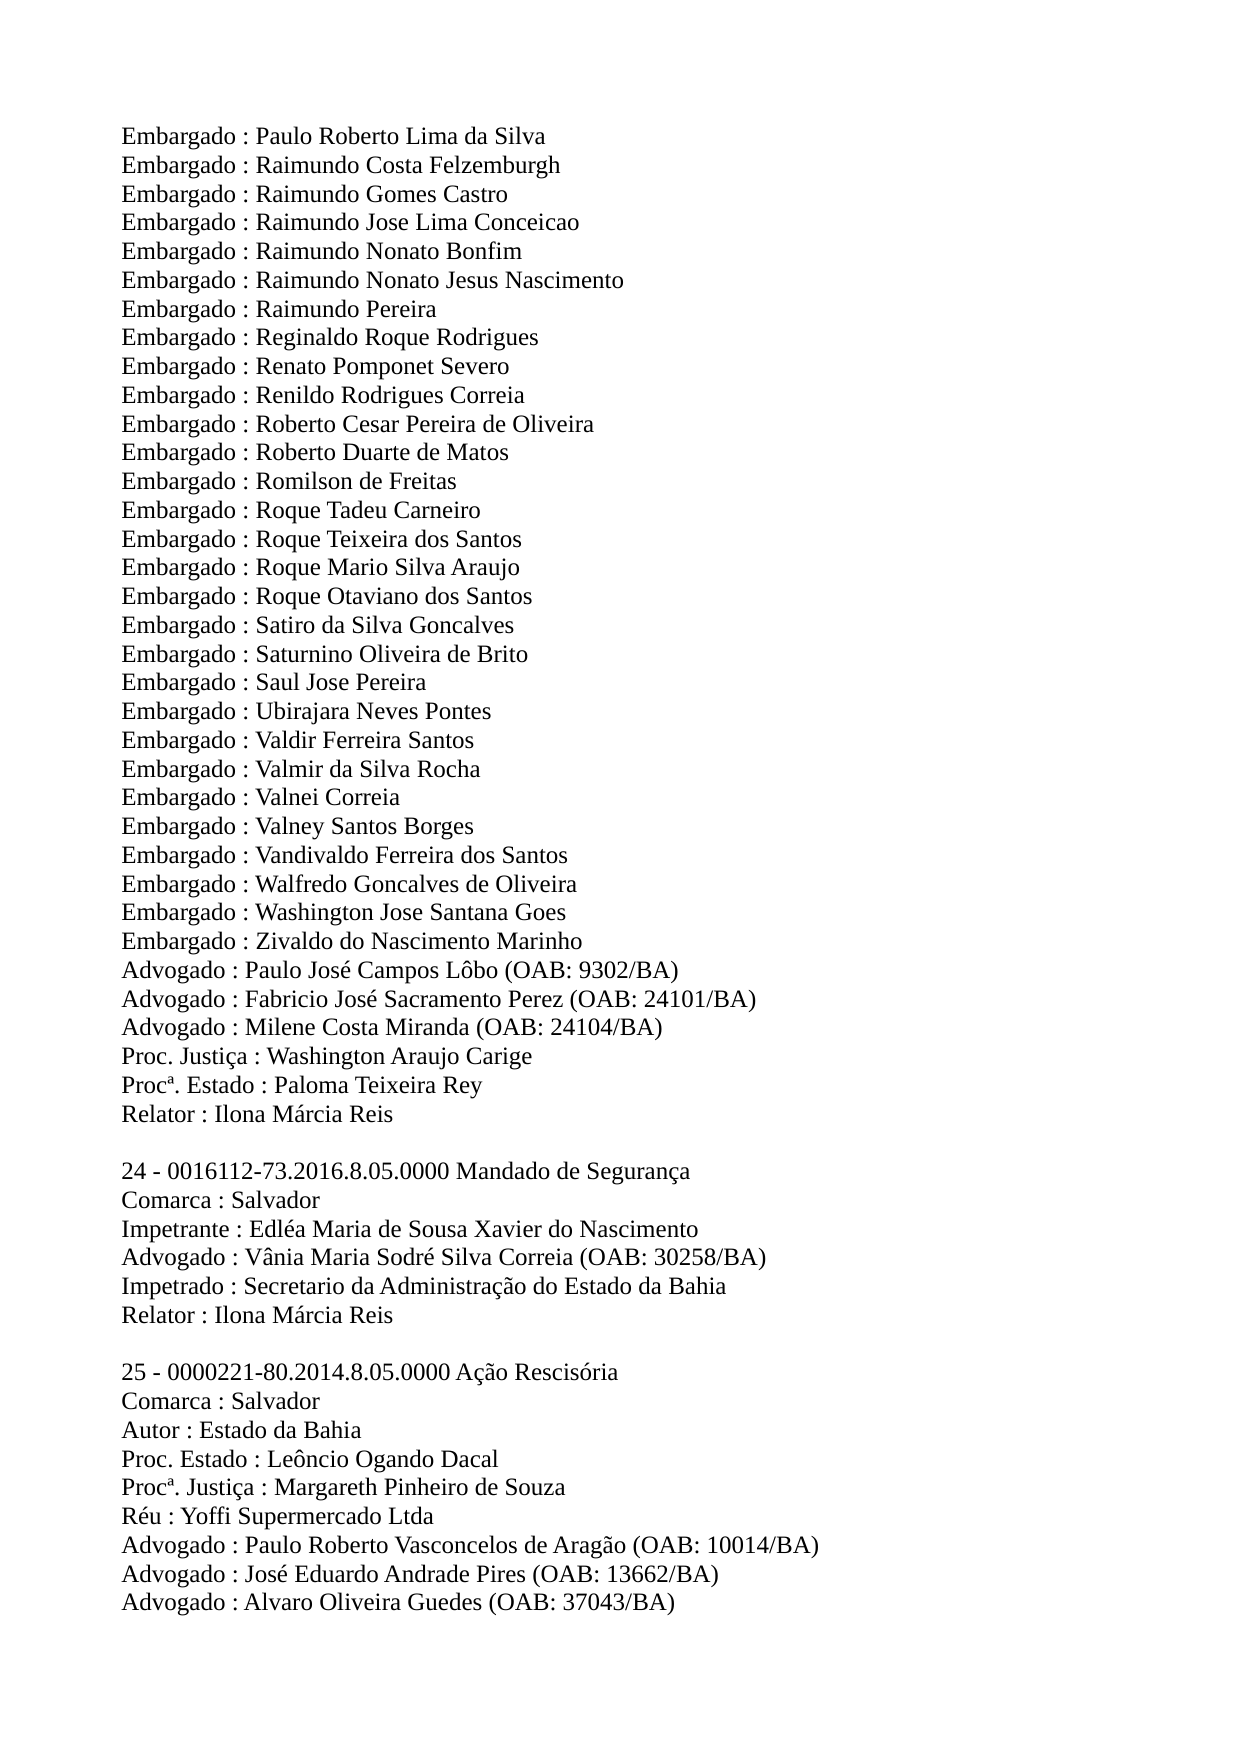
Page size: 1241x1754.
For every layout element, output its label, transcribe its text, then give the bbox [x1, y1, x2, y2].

table_header Embargado : Paulo Roberto Lima da Silva Embargado : Raimundo Costa Felzemburgh Embargado : Raimundo Gomes Castro Embargado : Raimundo Jose Lima Conceicao Embargado : Raimundo Nonato Bonfim Embargado : Raimundo Nonato Jesus Nascimento Embargado : Raimundo Pereira Embargado : Reginaldo Roque Rodrigues Embargado : Renato Pomponet Severo Embargado : Renildo Rodrigues Correia Embargado : Roberto Cesar Pereira de Oliveira Embargado : Roberto Duarte de Matos Embargado : Romilson de Freitas Embargado : Roque Tadeu Carneiro Embargado : Roque Teixeira dos Santos Embargado : Roque Mario Silva Araujo Embargado : Roque Otaviano dos Santos Embargado : Satiro da Silva Goncalves Embargado : Saturnino Oliveira de Brito Embargado : Saul Jose Pereira Embargado : Ubirajara Neves Pontes Embargado : Valdir Ferreira Santos Embargado : Valmir da Silva Rocha Embargado : Valnei Correia Embargado : Valney Santos Borges Embargado : Vandivaldo Ferreira dos Santos Embargado : Walfredo Goncalves de Oliveira Embargado : Washington Jose Santana Goes Embargado : Zivaldo do Nascimento Marinho Advogado : Paulo José Campos Lôbo (OAB: 9302/BA) Advogado : Fabricio José Sacramento Perez (OAB: 24101/BA) Advogado : Milene Costa Miranda (OAB: 24104/BA) Proc. Justiça : Washington Araujo Carige Procª. Estado : Paloma Teixeira Rey Relator : Ilona Márcia Reis 24 - 0016112-73.2016.8.05.0000 Mandado de Segurança Comarca : Salvador Impetrante : Edléa Maria de Sousa Xavier do Nascimento Advogado : Vânia Maria Sodré Silva Correia (OAB: 30258/BA) Impetrado : Secretario da Administração do Estado da Bahia Relator : Ilona Márcia Reis 25 - 0000221-80.2014.8.05.0000 Ação Rescisória Comarca : Salvador Autor : Estado da Bahia Proc. Estado : Leôncio Ogando Dacal Procª. Justiça : Margareth Pinheiro de Souza Réu : Yoffi Supermercado Ltda Advogado : Paulo Roberto Vasconcelos de Aragão (OAB: 10014/BA) Advogado : José Eduardo Andrade Pires (OAB: 13662/BA) Advogado : Alvaro Oliveira Guedes (OAB: 37043/BA) [118, 118, 1122, 1619]
